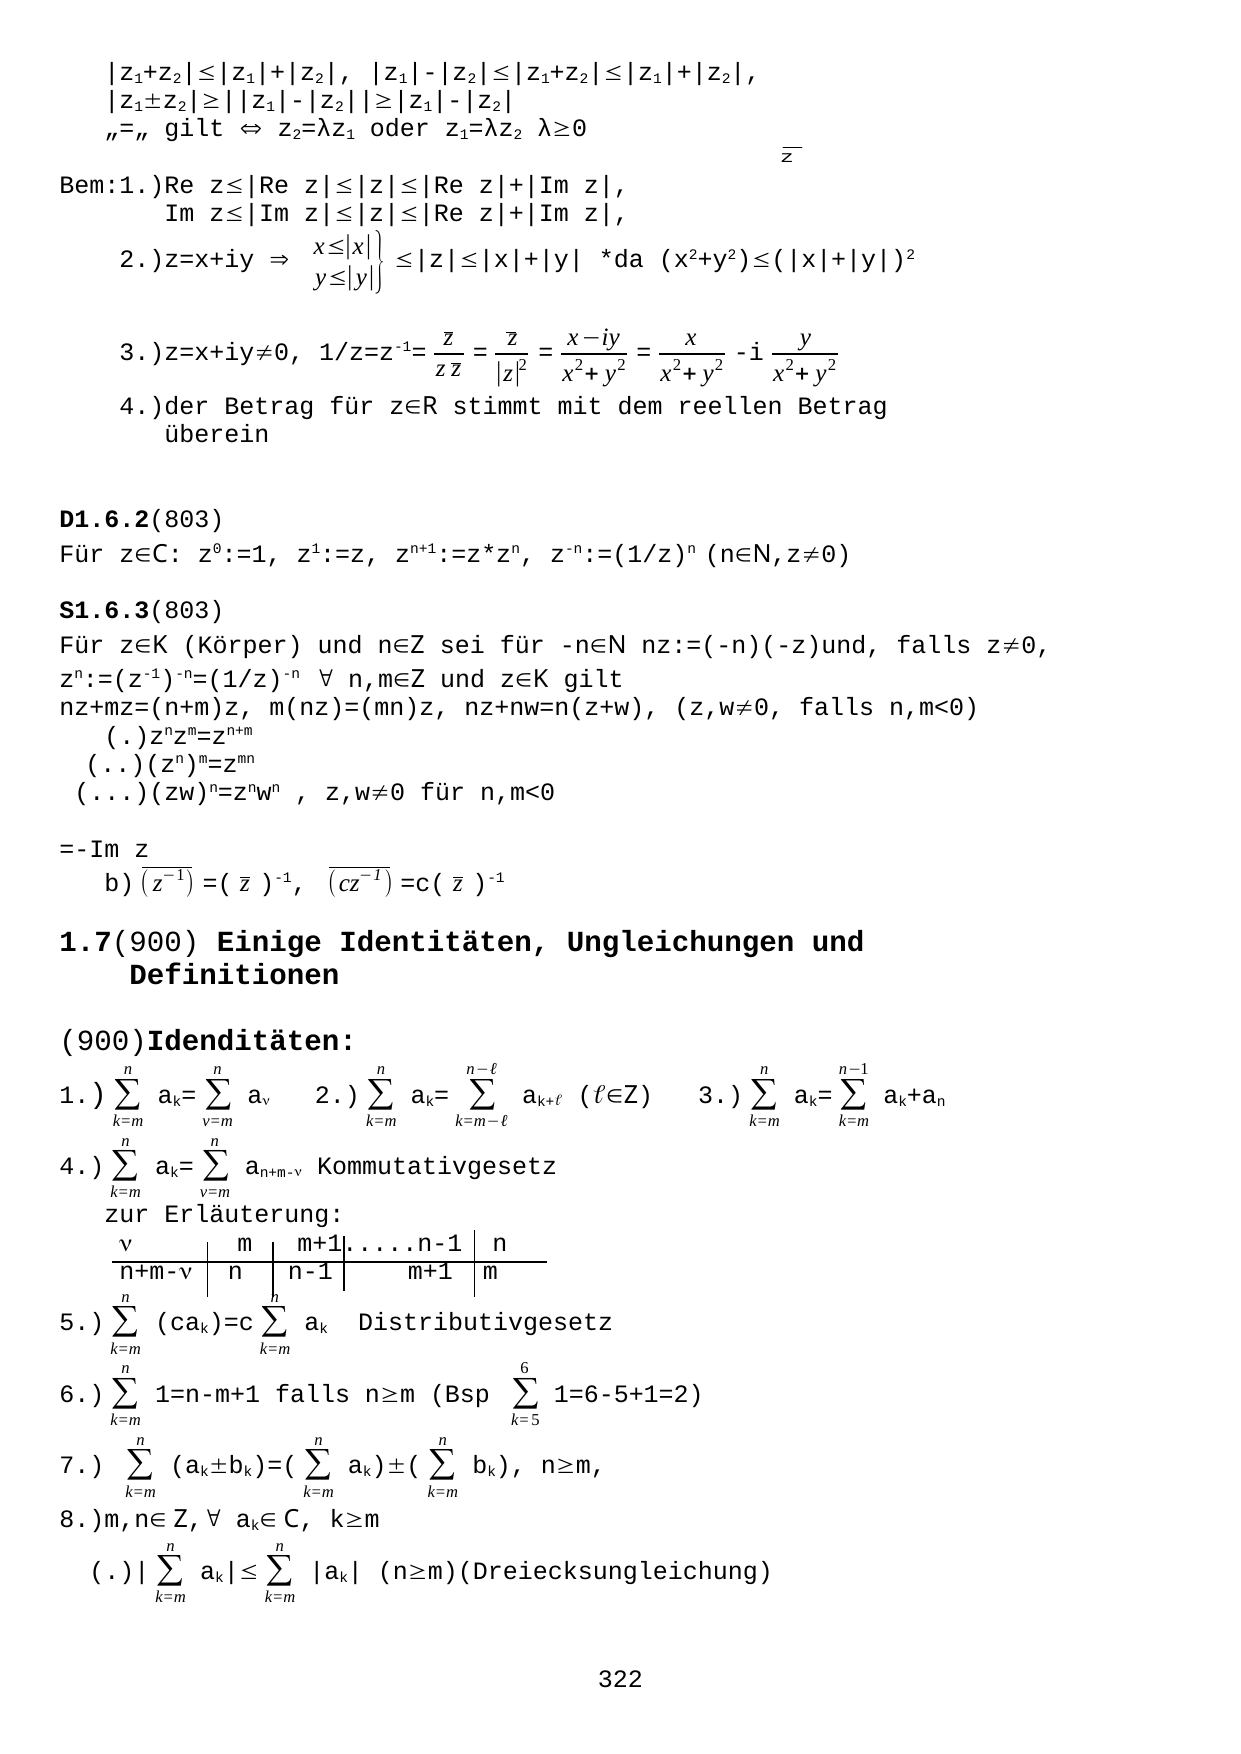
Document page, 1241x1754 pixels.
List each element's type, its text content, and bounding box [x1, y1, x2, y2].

text 8.)m,n Z, ak C, km [59, 1501, 1181, 1535]
text |z1+z2||z1|+|z2|, |z1|-|z2||z1+z2||z1|+|z2|, [59, 59, 1181, 87]
text n+m- [59, 1258, 207, 1287]
text Im z|Im z||z||Re z|+|Im z|, [59, 201, 1181, 229]
text „=„ gilt  z2=λz1 oder z1=λz2 λ0 [59, 116, 1181, 144]
text n-1 [274, 1263, 343, 1287]
text (..)(zn)m=zmn [59, 752, 1181, 780]
text  m m+1.....n-1 [59, 1230, 474, 1258]
text b)=()-1, =c()-1 [59, 865, 1181, 899]
text 1.7(900) Einige Identitäten, Ungleichungen und [59, 927, 1181, 960]
text nz+mz=(n+m)z, m(nz)=(mn)z, nz+nw=n(z+w), (z,w0, falls n,m<0) [59, 695, 1181, 723]
text =-Im z [59, 837, 1181, 865]
text 4.)der Betrag für zR stimmt mit dem reellen Betrag [59, 388, 1181, 422]
text zur Erläuterung: [59, 1202, 1181, 1230]
text n [475, 1230, 1181, 1258]
text 5.)(cak)=cak Distributivgesetz [59, 1287, 1181, 1358]
text überein [59, 422, 1181, 450]
text 1.)ak=a 2.)ak=ak+ (Z) 3.)ak=ak+an [59, 1059, 1181, 1131]
text S1.6.3(803) [59, 598, 1181, 626]
text (.)znzm=zn+m [59, 723, 1181, 752]
text (.)|ak||ak| (nm)(Dreiecksungleichung) [59, 1535, 1181, 1607]
text D1.6.2(803) [59, 507, 1181, 535]
text n [208, 1263, 272, 1287]
text 6.)1=n-m+1 falls nm (Bsp 1=6-5+1=2) [59, 1358, 1181, 1429]
text Bem:1.)Re z|Re z||z||Re z|+|Im z|, [59, 172, 1181, 201]
text 4.)ak=an+m- Kommutativgesetz [59, 1131, 1181, 1202]
text 3.)z=x+iy0, 1/z=z-1====-i [59, 324, 1181, 388]
text Definitionen [59, 960, 1181, 993]
text 2.)z=x+iy  |z||x|+|y| *da (x2+y2)(|x|+|y|)2 [59, 229, 1181, 295]
text Für zC: z0:=1, z1:=z, zn+1:=z*zn, z-n:=(1/z)n (nN,z0) [59, 535, 1181, 570]
text (900)Idenditäten: [59, 1026, 1181, 1059]
text (...)(zw)n=znwn , z,w0 für n,m<0 [59, 780, 1181, 808]
text Für zK (Körper) und nZ sei für -nN nz:=(-n)(-z)und, falls z0, zn:=(z-1)-n=(1/z)-n  n,mZ und zK gilt [59, 626, 1181, 695]
text 7.) (akbk)=(ak)(bk), nm, [59, 1429, 1181, 1501]
text |z1z2|||z1|-|z2|||z1|-|z2| [59, 87, 1181, 116]
text m+1 [345, 1263, 474, 1287]
text m [475, 1258, 1181, 1287]
